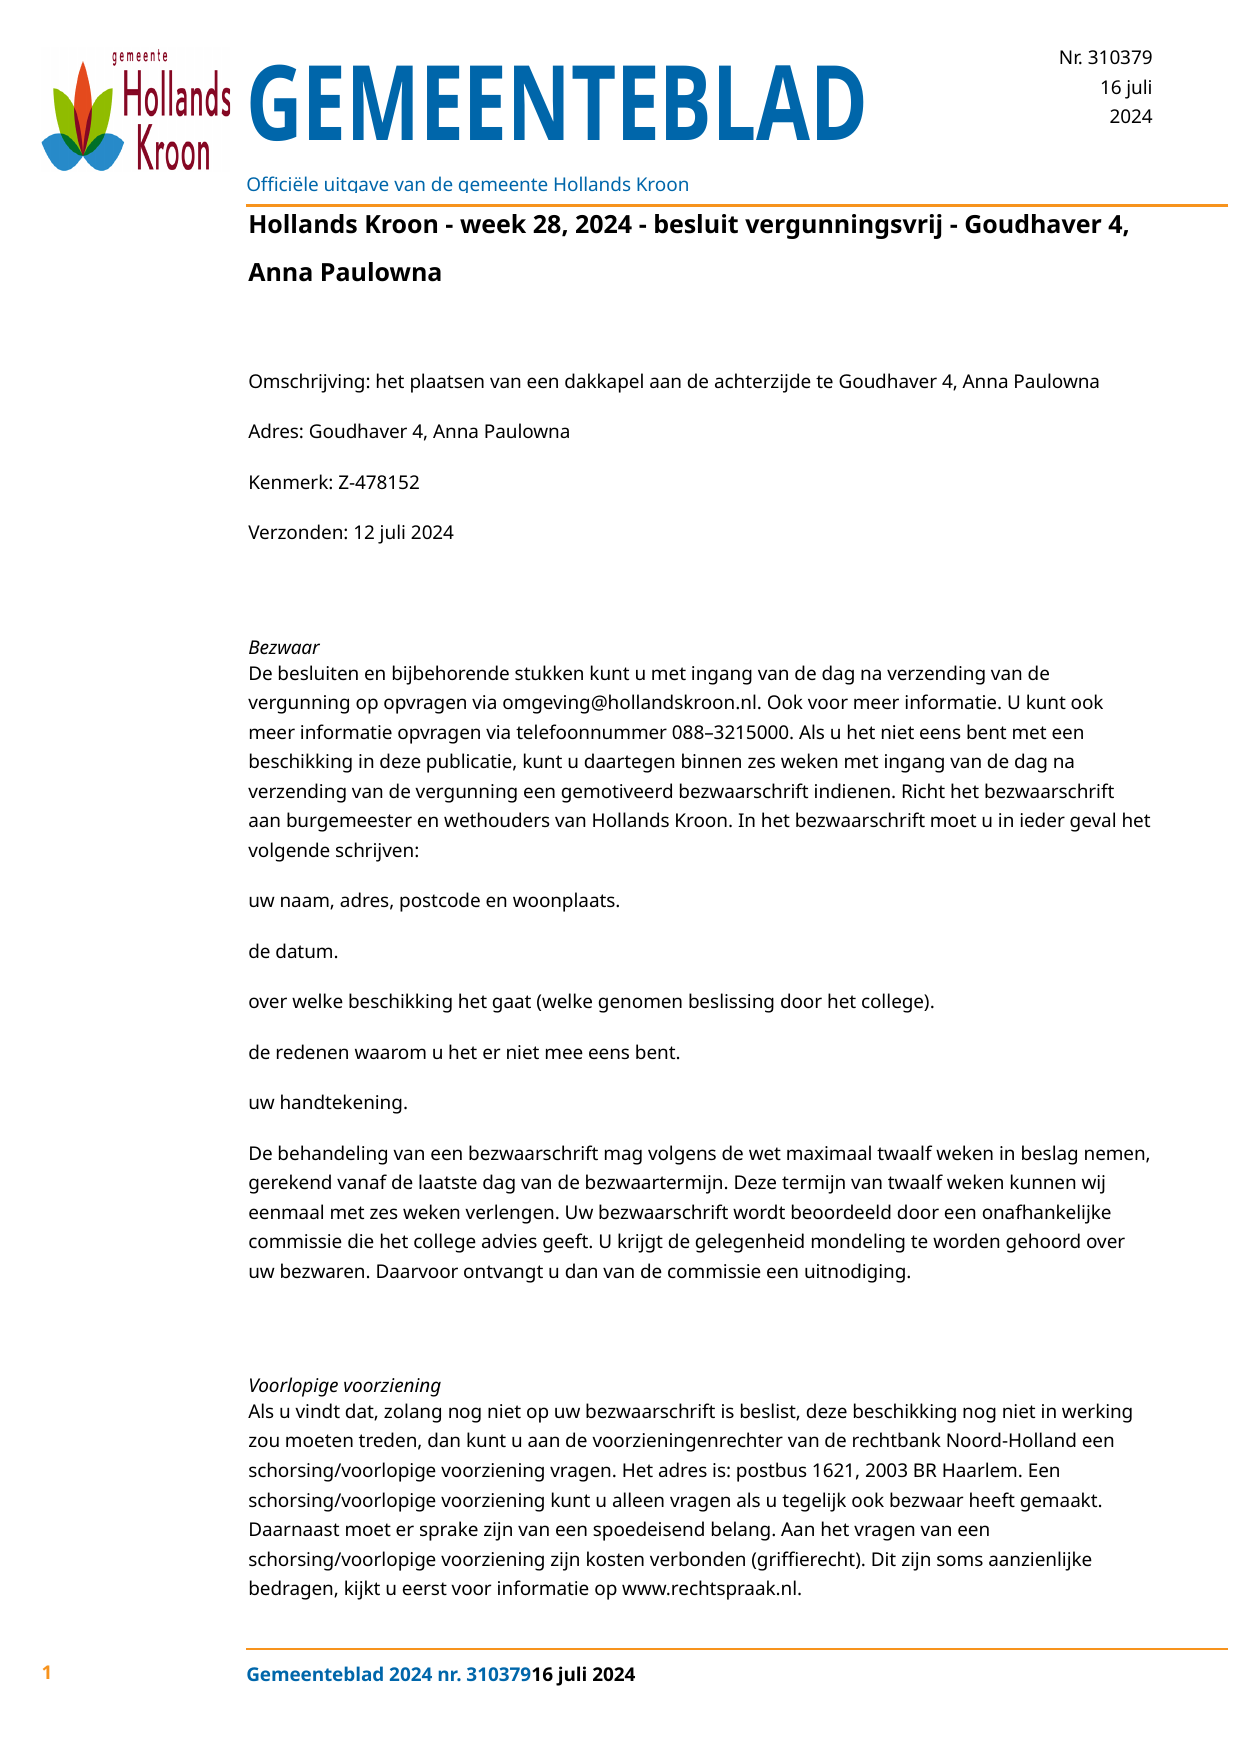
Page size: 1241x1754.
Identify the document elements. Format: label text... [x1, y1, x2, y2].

text Bezwaar [248, 634, 1152, 660]
picture [41, 47, 231, 172]
text de redenen waarom u het er niet mee eens bent. [248, 1039, 1152, 1064]
text Als u vindt dat, zolang nog niet op uw bezwaarschrift is beslist, deze beschikking nog niet in werking zou moeten treden, dan kunt u aan de voorzieningenrechter van de rechtbank Noord-Holland een schorsing/voorlopige voorziening vragen. Het adres is: postbus 1621, 2003 BR Haarlem. Een schorsing/voorlopige voorziening kunt u alleen vragen als u tegelijk ook bezwaar heeft gemaakt. Daarnaast moet er sprake zijn van een spoedeisend belang. Aan het vragen van een schorsing/voorlopige voorziening zijn kosten verbonden (griffierecht). Dit zijn soms aanzienlijke bedragen, kijkt u eerst voor informatie op www.rechtspraak.nl. [248, 1398, 1152, 1601]
text Kenmerk: Z-478152 [248, 469, 1152, 495]
text Verzonden: 12 juli 2024 [248, 519, 1152, 545]
text de datum. [248, 938, 1152, 964]
text over welke beschikking het gaat (welke genomen beslissing door het college). [248, 988, 1152, 1014]
text De behandeling van een bezwaarschrift mag volgens de wet maximaal twaalf weken in beslag nemen, gerekend vanaf de laatste dag van de bezwaartermijn. Deze termijn van twaalf weken kunnen wij eenmaal met zes weken verlengen. Uw bezwaarschrift wordt beoordeeld door een onafhankelijke commissie die het college advies geeft. U krijgt de gelegenheid mondeling te worden gehoord over uw bezwaren. Daarvoor ontvangt u dan van de commissie een uitnodiging. [248, 1140, 1152, 1284]
text Voorlopige voorziening [248, 1372, 1152, 1398]
text uw naam, adres, postcode en woonplaats. [248, 888, 1152, 913]
text Hollands Kroon - week 28, 2024 - besluit vergunningsvrij - Goudhaver 4, Anna Paulowna [248, 207, 1152, 288]
text Omschrijving: het plaatsen van een dakkapel aan de achterzijde te Goudhaver 4, Anna Paulowna [248, 368, 1152, 394]
text Adres: Goudhaver 4, Anna Paulowna [248, 419, 1152, 444]
text De besluiten en bijbehorende stukken kunt u met ingang van de dag na verzending van de vergunning op opvragen via omgeving@hollandskroon.nl. Ook voor meer informatie. U kunt ook meer informatie opvragen via telefoonnummer 088–3215000. Als u het niet eens bent met een beschikking in deze publicatie, kunt u daartegen binnen zes weken met ingang van de dag na verzending van de vergunning een gemotiveerd bezwaarschrift indienen. Richt het bezwaarschrift aan burgemeester en wethouders van Hollands Kroon. In het bezwaarschrift moet u in ieder geval het volgende schrijven: [248, 660, 1152, 863]
text uw handtekening. [248, 1089, 1152, 1115]
